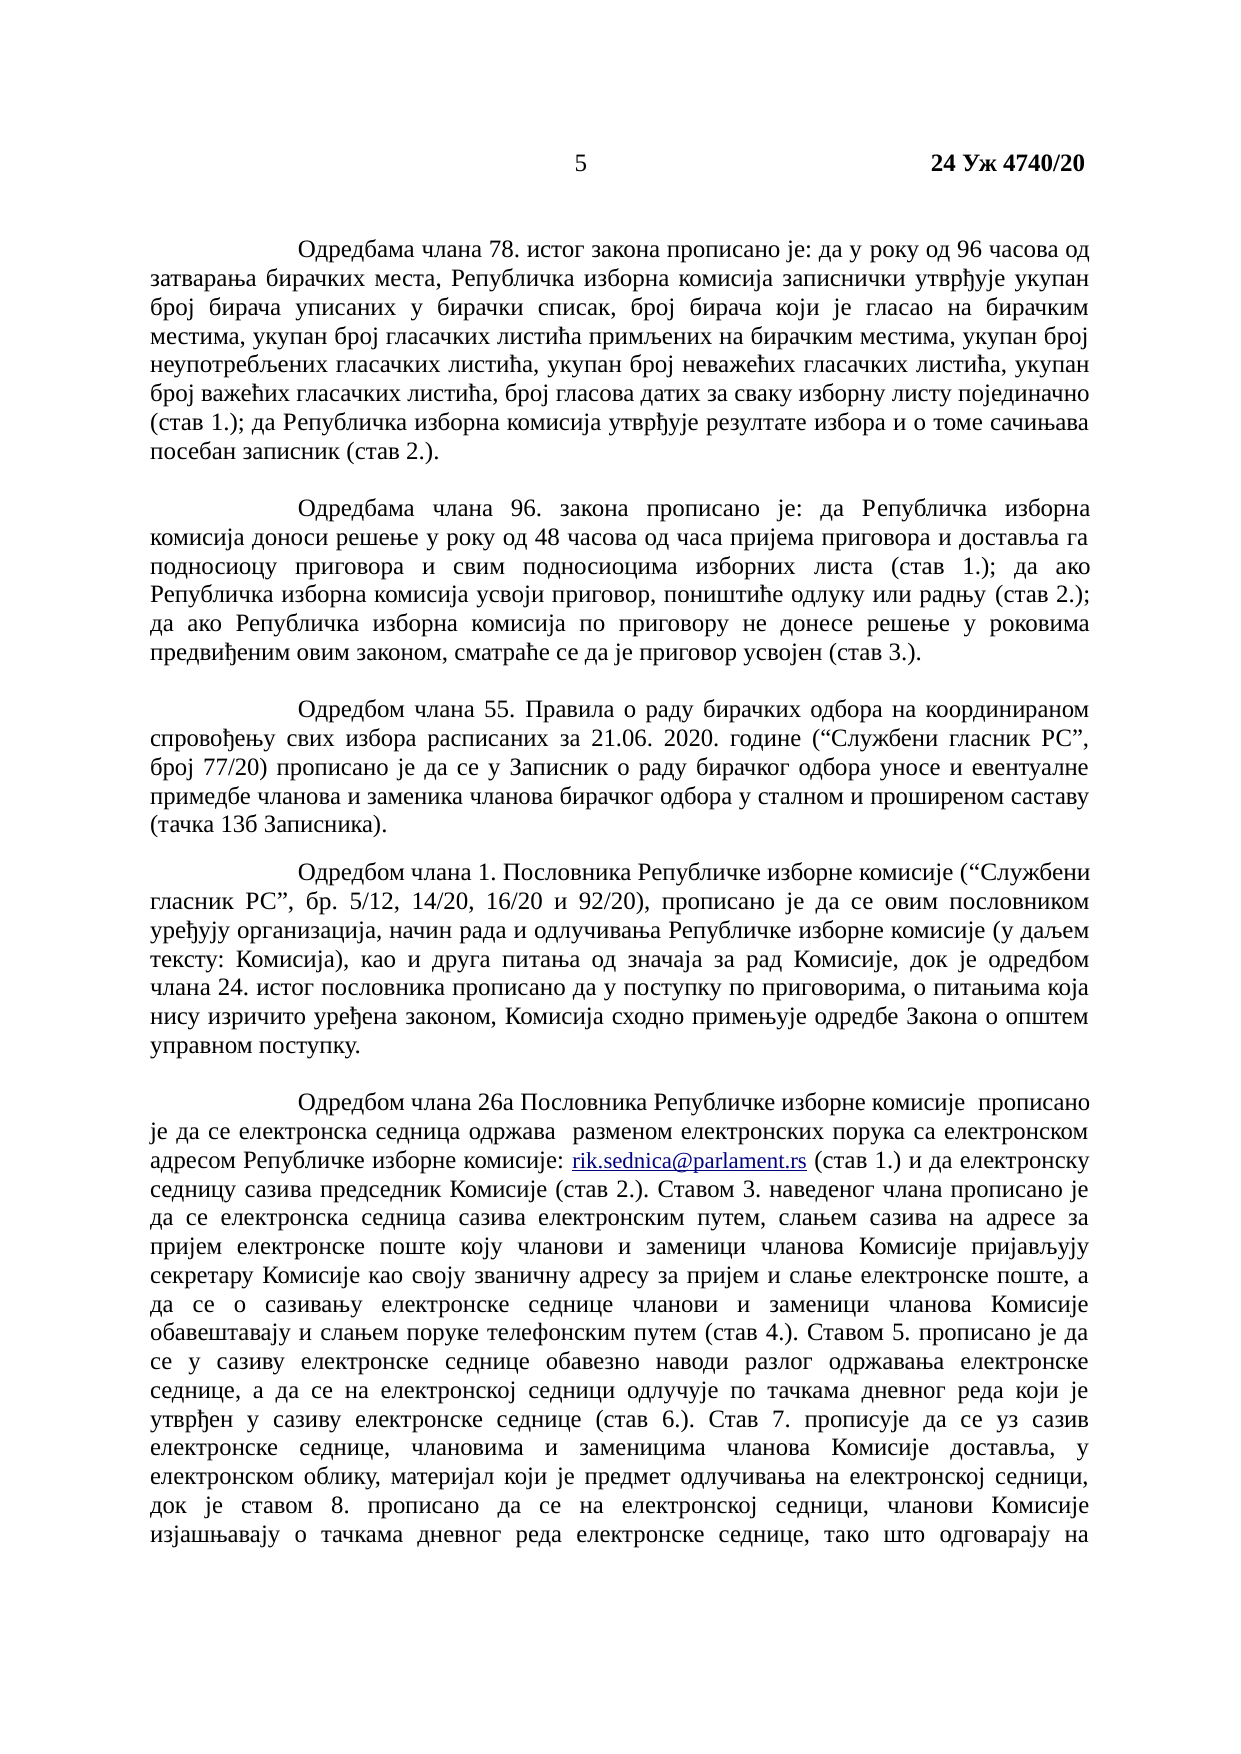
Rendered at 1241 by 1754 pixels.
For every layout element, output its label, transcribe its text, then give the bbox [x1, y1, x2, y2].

text Одредбама члана 78. истог закона прописано је: да у року од 96 часова од затварања бирачких места, Републичка изборна комисија записнички утврђује укупан број бирача уписаних у бирачки списак, број бирача који је гласао на бирачким местима, укупан број гласачких листића примљених на бирачким местима, укупан број неупотребљених гласачких листића, укупан број неважећих гласачких листића, укупан број важећих гласачких листића, број гласова датих за сваку изборну листу појединачно (став 1.); да Републичка изборна комисија утврђује резултате избора и о томе сачињава посебан записник (став 2.). [150, 206, 1090, 464]
text Одредбом члана 55. Правила о раду бирачких одбора на координираном спровођењу свих избора расписаних за 21.06. 2020. године (“Службени гласник РС”, број 77/20) прописано је да се у Записник о раду бирачког одбора уносе и евентуалне примедбе чланова и заменика чланова бирачког одбора у сталном и проширеном саставу (тачка 13б Записника). [150, 694, 1090, 838]
text Одредбама члана 96. закона прописано је: да Републичка изборна комисија доноси решење у року од 48 часова од часа пријема приговора и доставља га подносиоцу приговора и свим подносиоцима изборних листа (став 1.); да ако Републичка изборна комисија усвоји приговор, поништиће одлуку или радњу (став 2.); да ако Републичка изборна комисија по приговору не донесе решење у роковима предвиђеним овим законом, сматраће се да је приговор усвојен (став 3.). [150, 493, 1090, 666]
text Одредбом члана 26а Пословника Републичке изборне комисије прописано је да се електронска седница одржава разменом електронских порука са електронском адресом Републичке изборне комисије: rik.sednica@parlament.rs (став 1.) и да електронску седницу сазива председник Комисије (став 2.). Ставом 3. наведеног члана прописано је да се електронска седница сазива електронским путем, слањем сазива на адресе за пријем електронске поште коју чланови и заменици чланова Комисије пријављују секретару Комисије као своју званичну адресу за пријем и слање електронске поште, а да се о сазивању електронске седнице чланови и заменици чланова Комисије обавештавају и слањем поруке телефонским путем (став 4.). Ставом 5. прописано је да се у сазиву електронске седнице обавезно наводи разлог одржавања електронске седнице, а да се на електронској седници одлучује по тачкама дневног реда који је утврђен у сазиву електронске седнице (став 6.). Став 7. прописује да се уз сазив електронске седнице, члановима и заменицима чланова Комисије доставља, у електронском облику, материјал који је предмет одлучивања на електронској седници, док је ставом 8. прописано да се на електронској седници, чланови Комисије изјашњавају о тачкама дневног реда електронске седнице, тако што одговарају на [150, 1087, 1090, 1547]
text Одредбом члана 1. Пословника Републичке изборне комисије (“Службени гласник РС”, бр. 5/12, 14/20, 16/20 и 92/20), прописано је да се овим пословником уређују организација, начин рада и одлучивања Републичке изборне комисије (у даљем тексту: Комисија), као и друга питања од значаја за рад Комисије, док је одредбом члана 24. истог пословника прописано да у поступку по приговорима, о питањима која нису изричито уређена законом, Комисија сходно примењује одредбе Закона о општем управном поступку. [150, 857, 1090, 1059]
